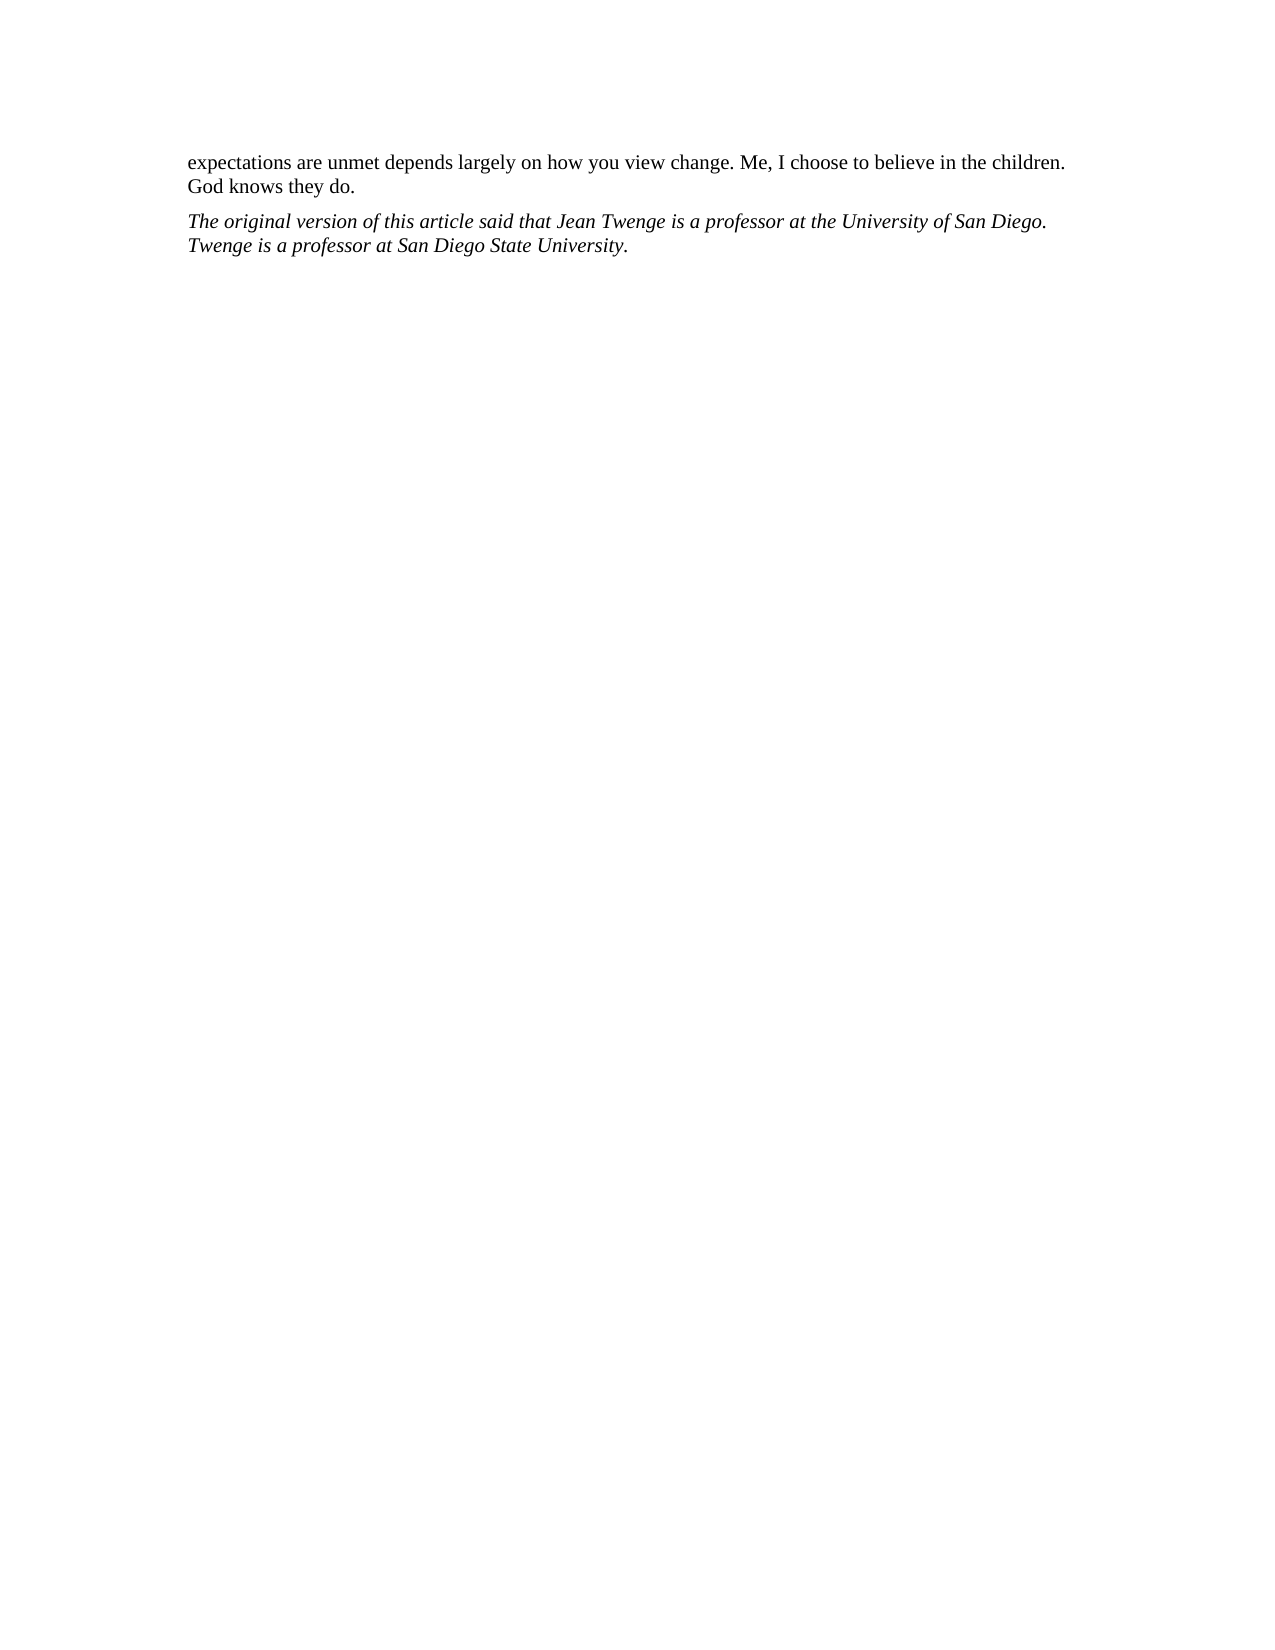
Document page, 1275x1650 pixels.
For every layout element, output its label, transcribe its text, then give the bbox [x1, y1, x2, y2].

text The original version of this article said that Jean Twenge is a professor at the University of San Diego. Twenge is a professor at San Diego State University. [187, 208, 1087, 257]
text expectations are unmet depends largely on how you view change. Me, I choose to believe in the children. God knows they do. [187, 150, 1087, 198]
